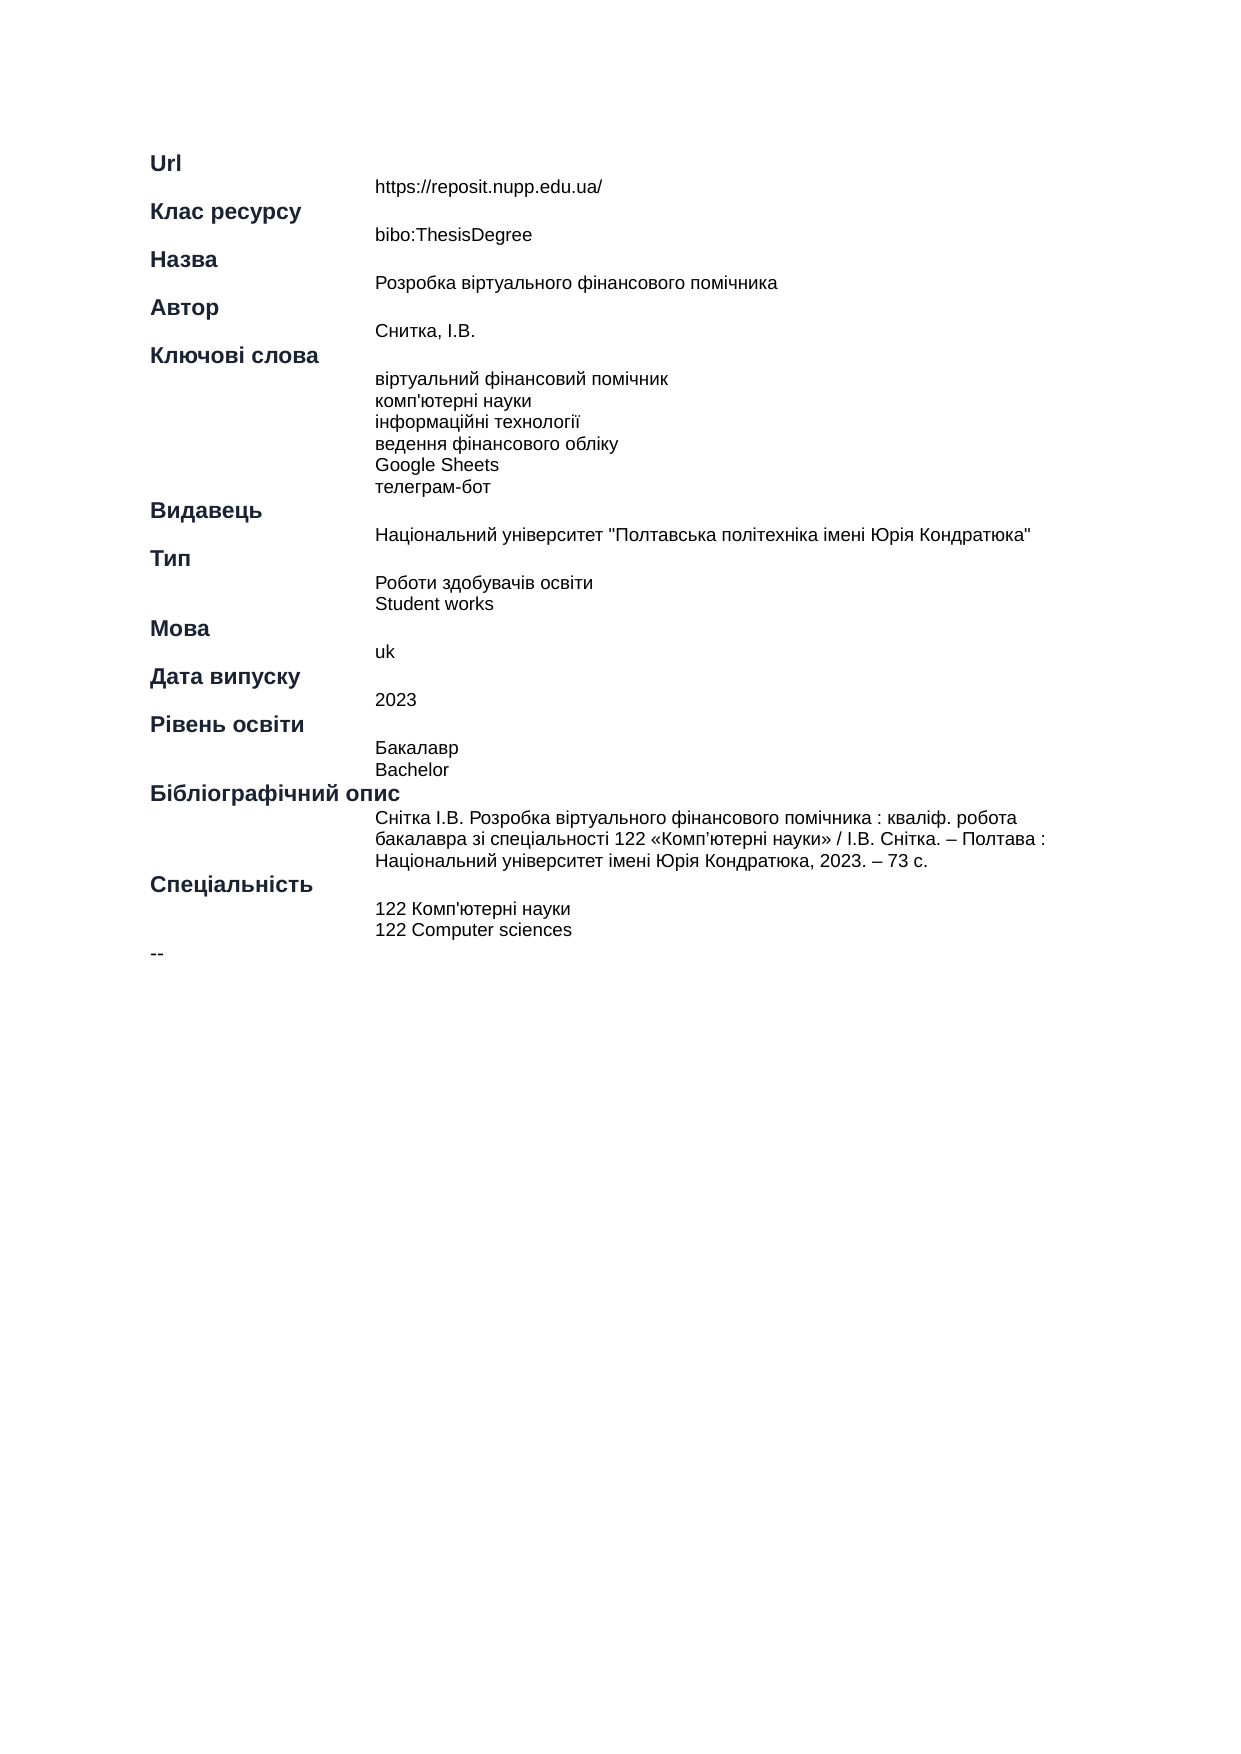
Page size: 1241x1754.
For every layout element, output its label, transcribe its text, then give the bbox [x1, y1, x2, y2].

text Бібліографічний опис [150, 780, 1090, 806]
text Дата випуску [150, 663, 1090, 689]
text Клас ресурсу [150, 198, 1090, 224]
text Снітка І.В. Розробка віртуального фінансового помічника : кваліф. робота бакалавра зі спеціальності 122 «Комп’ютерні науки» / І.В. Снітка. – Полтава : Національний університет імені Юрія Кондратюка, 2023. – 73 с. [375, 806, 1090, 871]
text Мова [150, 615, 1090, 641]
text Бакалавр [375, 737, 1090, 758]
text Національний університет "Полтавська політехніка імені Юрія Кондратюка" [375, 524, 1090, 545]
text Розробка віртуального фінансового помічника [375, 272, 1090, 294]
text Спеціальність [150, 871, 1090, 897]
text інформаційні технології [375, 411, 1090, 433]
text телеграм-бот [375, 476, 1090, 497]
text віртуальний фінансовий помічник [375, 368, 1090, 389]
text Назва [150, 246, 1090, 272]
text Google Sheets [375, 454, 1090, 476]
text Роботи здобувачів освіти [375, 572, 1090, 593]
text https://reposit.nupp.edu.ua/ [375, 176, 1090, 198]
text 2023 [375, 689, 1090, 711]
text ведення фінансового обліку [375, 433, 1090, 454]
text Bachelor [375, 758, 1090, 780]
text -- [150, 941, 1090, 964]
text Ключові слова [150, 342, 1090, 368]
text комп'ютерні науки [375, 389, 1090, 411]
text Рівень освіти [150, 711, 1090, 737]
text 122 Computer sciences [375, 919, 1090, 941]
text Видавець [150, 497, 1090, 524]
text Автор [150, 294, 1090, 320]
text uk [375, 641, 1090, 663]
text Student works [375, 593, 1090, 615]
text 122 Комп'ютерні науки [375, 897, 1090, 919]
text bibo:ThesisDegree [375, 224, 1090, 246]
text Снитка, І.В. [375, 320, 1090, 342]
text Тип [150, 545, 1090, 572]
text Url [150, 150, 1090, 176]
